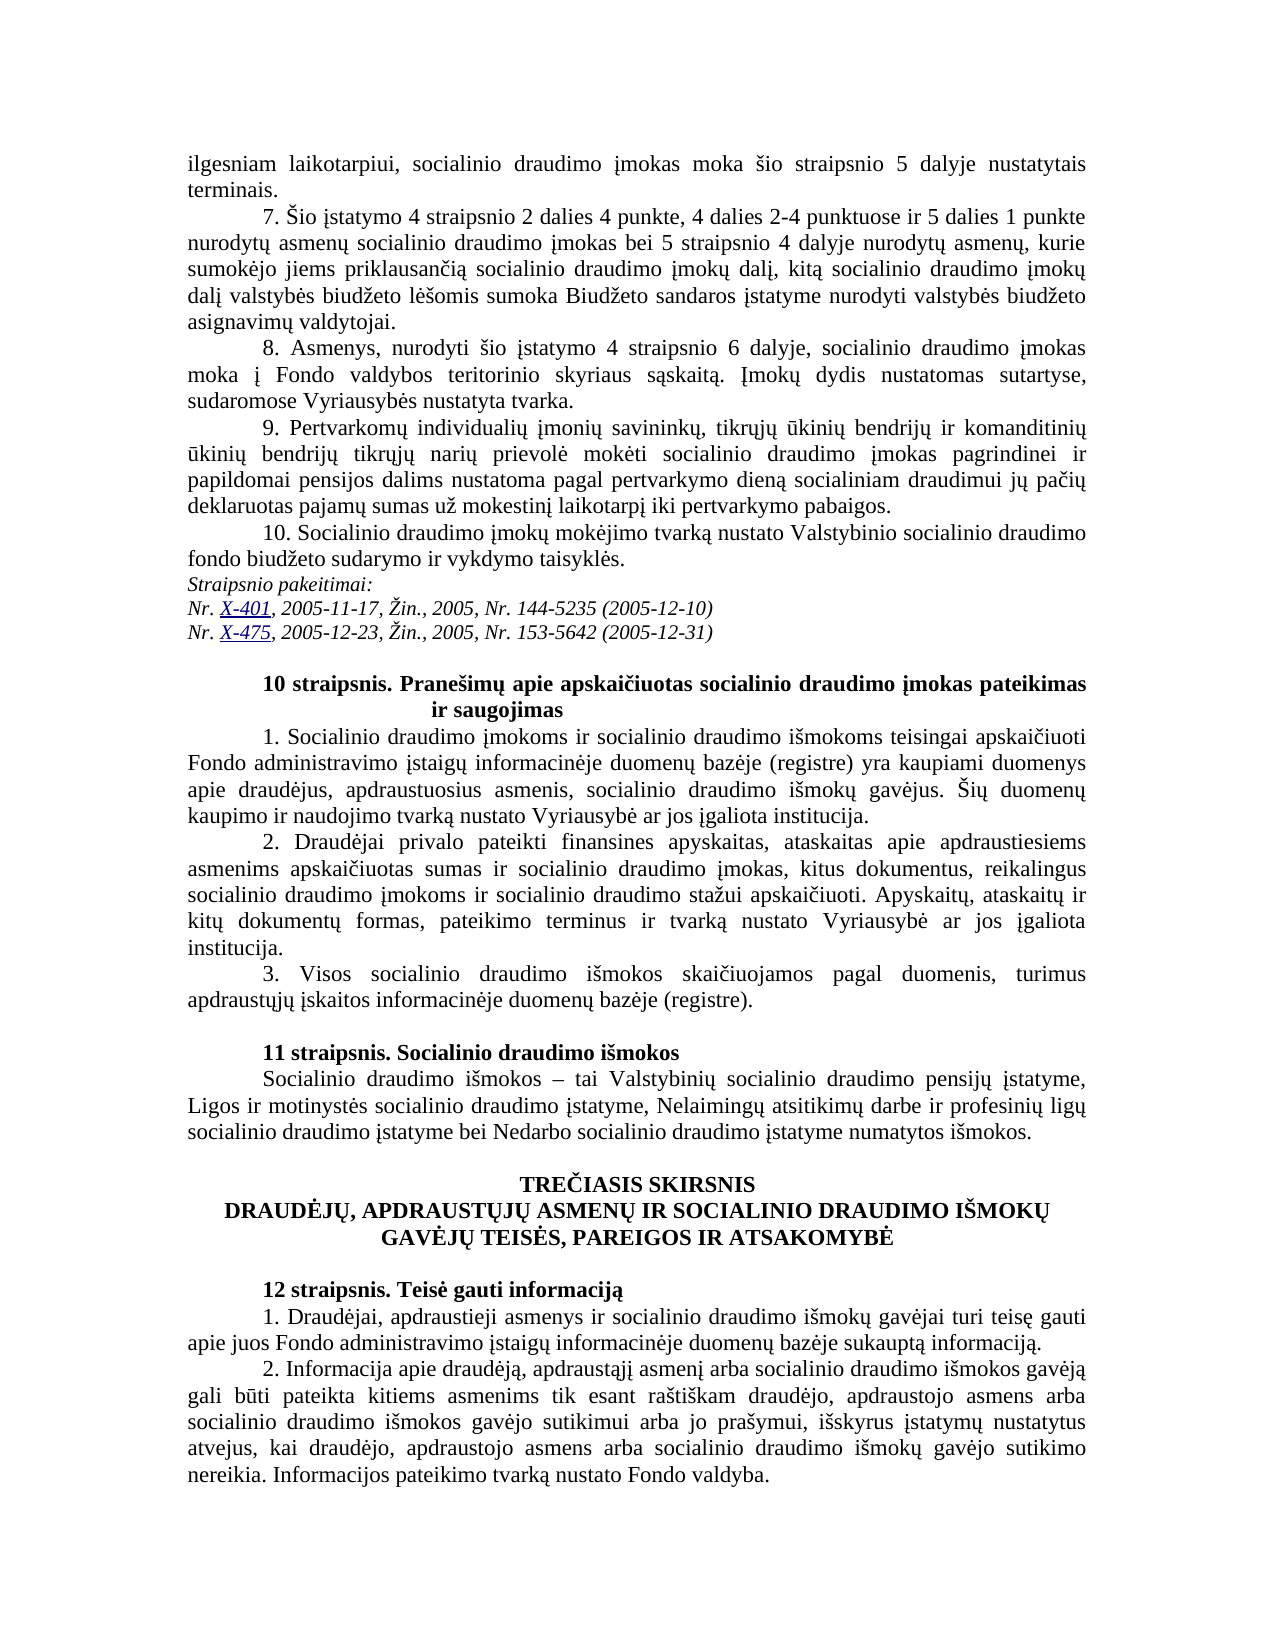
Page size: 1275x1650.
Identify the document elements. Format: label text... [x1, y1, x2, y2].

text 8. Asmenys, nurodyti šio įstatymo 4 straipsnio 6 dalyje, socialinio draudimo įmokas moka į Fondo valdybos teritorinio skyriaus sąskaitą. Įmokų dydis nustatomas sutartyse, sudaromose Vyriausybės nustatyta tvarka. [187, 334, 1087, 413]
text 2. Informacija apie draudėją, apdraustąjį asmenį arba socialinio draudimo išmokos gavėją gali būti pateikta kitiems asmenims tik esant raštiškam draudėjo, apdraustojo asmens arba socialinio draudimo išmokos gavėjo sutikimui arba jo prašymui, išskyrus įstatymų nustatytus atvejus, kai draudėjo, apdraustojo asmens arba socialinio draudimo išmokų gavėjo sutikimo nereikia. Informacijos pateikimo tvarką nustato Fondo valdyba. [187, 1355, 1087, 1487]
text 11 straipsnis. Socialinio draudimo išmokos [187, 1039, 1087, 1066]
text 2. Draudėjai privalo pateikti finansines apyskaitas, ataskaitas apie apdraustiesiems asmenims apskaičiuotas sumas ir socialinio draudimo įmokas, kitus dokumentus, reikalingus socialinio draudimo įmokoms ir socialinio draudimo stažui apskaičiuoti. Apyskaitų, ataskaitų ir kitų dokumentų formas, pateikimo terminus ir tvarką nustato Vyriausybė ar jos įgaliota institucija. [187, 828, 1087, 960]
text 9. Pertvarkomų individualių įmonių savininkų, tikrųjų ūkinių bendrijų ir komanditinių ūkinių bendrijų tikrųjų narių prievolė mokėti socialinio draudimo įmokas pagrindinei ir papildomai pensijos dalims nustatoma pagal pertvarkymo dieną socialiniam draudimui jų pačių deklaruotas pajamų sumas už mokestinį laikotarpį iki pertvarkymo pabaigos. [187, 413, 1087, 519]
text 7. Šio įstatymo 4 straipsnio 2 dalies 4 punkte, 4 dalies 2-4 punktuose ir 5 dalies 1 punkte nurodytų asmenų socialinio draudimo įmokas bei 5 straipsnio 4 dalyje nurodytų asmenų, kurie sumokėjo jiems priklausančią socialinio draudimo įmokų dalį, kitą socialinio draudimo įmokų dalį valstybės biudžeto lėšomis sumoka Biudžeto sandaros įstatyme nurodyti valstybės biudžeto asignavimų valdytojai. [187, 203, 1087, 334]
text 1. Socialinio draudimo įmokoms ir socialinio draudimo išmokoms teisingai apskaičiuoti Fondo administravimo įstaigų informacinėje duomenų bazėje (registre) yra kaupiami duomenys apie draudėjus, apdraustuosius asmenis, socialinio draudimo išmokų gavėjus. Šių duomenų kaupimo ir naudojimo tvarką nustato Vyriausybė ar jos įgaliota institucija. [187, 723, 1087, 828]
text 10 straipsnis. Pranešimų apie apskaičiuotas socialinio draudimo įmokas pateikimas ir saugojimas [262, 670, 1087, 723]
subtitle TREČIASIS SKIRSNIS [187, 1171, 1087, 1197]
text 3. Visos socialinio draudimo išmokos skaičiuojamos pagal duomenis, turimus apdraustųjų įskaitos informacinėje duomenų bazėje (registre). [187, 960, 1087, 1013]
text ilgesniam laikotarpiui, socialinio draudimo įmokas moka šio straipsnio 5 dalyje nustatytais terminais. [187, 150, 1087, 203]
text Socialinio draudimo išmokos – tai Valstybinių socialinio draudimo pensijų įstatyme, Ligos ir motinystės socialinio draudimo įstatyme, Nelaimingų atsitikimų darbe ir profesinių ligų socialinio draudimo įstatyme bei Nedarbo socialinio draudimo įstatyme numatytos išmokos. [187, 1066, 1087, 1144]
text 12 straipsnis. Teisė gauti informaciją [187, 1276, 1087, 1303]
text Nr. X-475, 2005-12-23, Žin., 2005, Nr. 153-5642 (2005-12-31) [187, 620, 1087, 644]
text Draudėjų, apdraustųjų ASMENŲ ir SOCIALINIO DRAUDIMO išmokų gavėjų teisės, PAREIGOS ir atsakomybė [187, 1197, 1087, 1250]
text Nr. X-401, 2005-11-17, Žin., 2005, Nr. 144-5235 (2005-12-10) [187, 596, 1087, 620]
text 10. Socialinio draudimo įmokų mokėjimo tvarką nustato Valstybinio socialinio draudimo fondo biudžeto sudarymo ir vykdymo taisyklės. [187, 519, 1087, 572]
text Straipsnio pakeitimai: [187, 572, 1087, 596]
text 1. Draudėjai, apdraustieji asmenys ir socialinio draudimo išmokų gavėjai turi teisę gauti apie juos Fondo administravimo įstaigų informacinėje duomenų bazėje sukauptą informaciją. [187, 1303, 1087, 1355]
